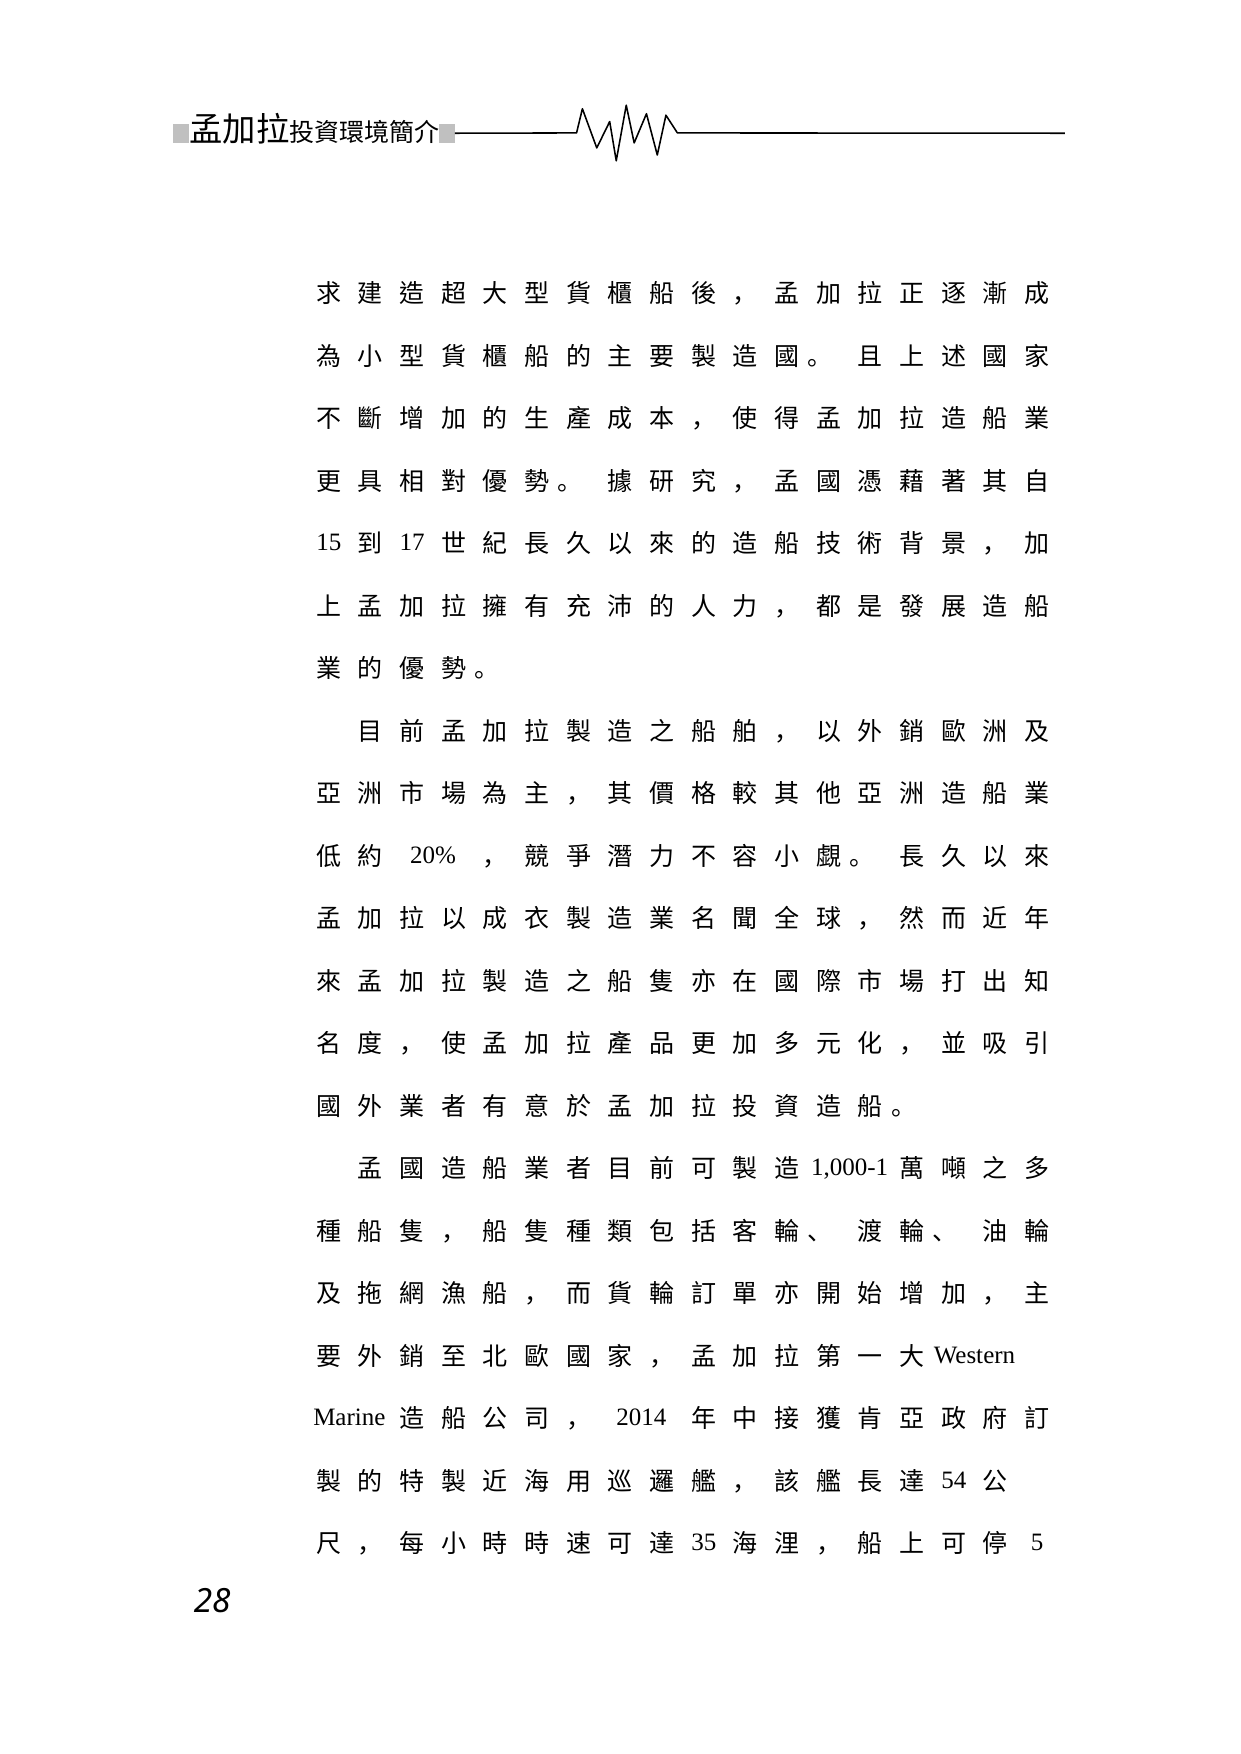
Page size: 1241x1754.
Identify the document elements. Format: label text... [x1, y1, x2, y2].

text 目前孟加拉製造之船舶，以外銷歐洲及亞洲市場為主，其價格較其他亞洲造船業低約20%，競爭潛力不容小覷。長久以來孟加拉以成衣製造業名聞全球，然而近年來孟加拉製造之船隻亦在國際市場打出知名度，使孟加拉產品更加多元化，並吸引國外業者有意於孟加拉投資造船。 [281, 688, 1058, 1125]
text 孟國造船業者目前可製造1,000-1萬噸之多種船隻，船隻種類包括客輪、渡輪、油輪及拖網漁船，而貨輪訂單亦開始增加，主要外銷至北歐國家，孟加拉第一大Western Marine造船公司，2014年中接獲肯亞政府訂製的特製近海用巡邏艦，該艦長達54公尺，每小時時速可達35海浬，船上可停5 [281, 1125, 1058, 1563]
text 求建造超大型貨櫃船後，孟加拉正逐漸成為小型貨櫃船的主要製造國。且上述國家不斷增加的生產成本，使得孟加拉造船業更具相對優勢。據研究，孟國憑藉著其自15到17世紀長久以來的造船技術背景，加上孟加拉擁有充沛的人力，都是發展造船業的優勢。 [281, 250, 1058, 688]
